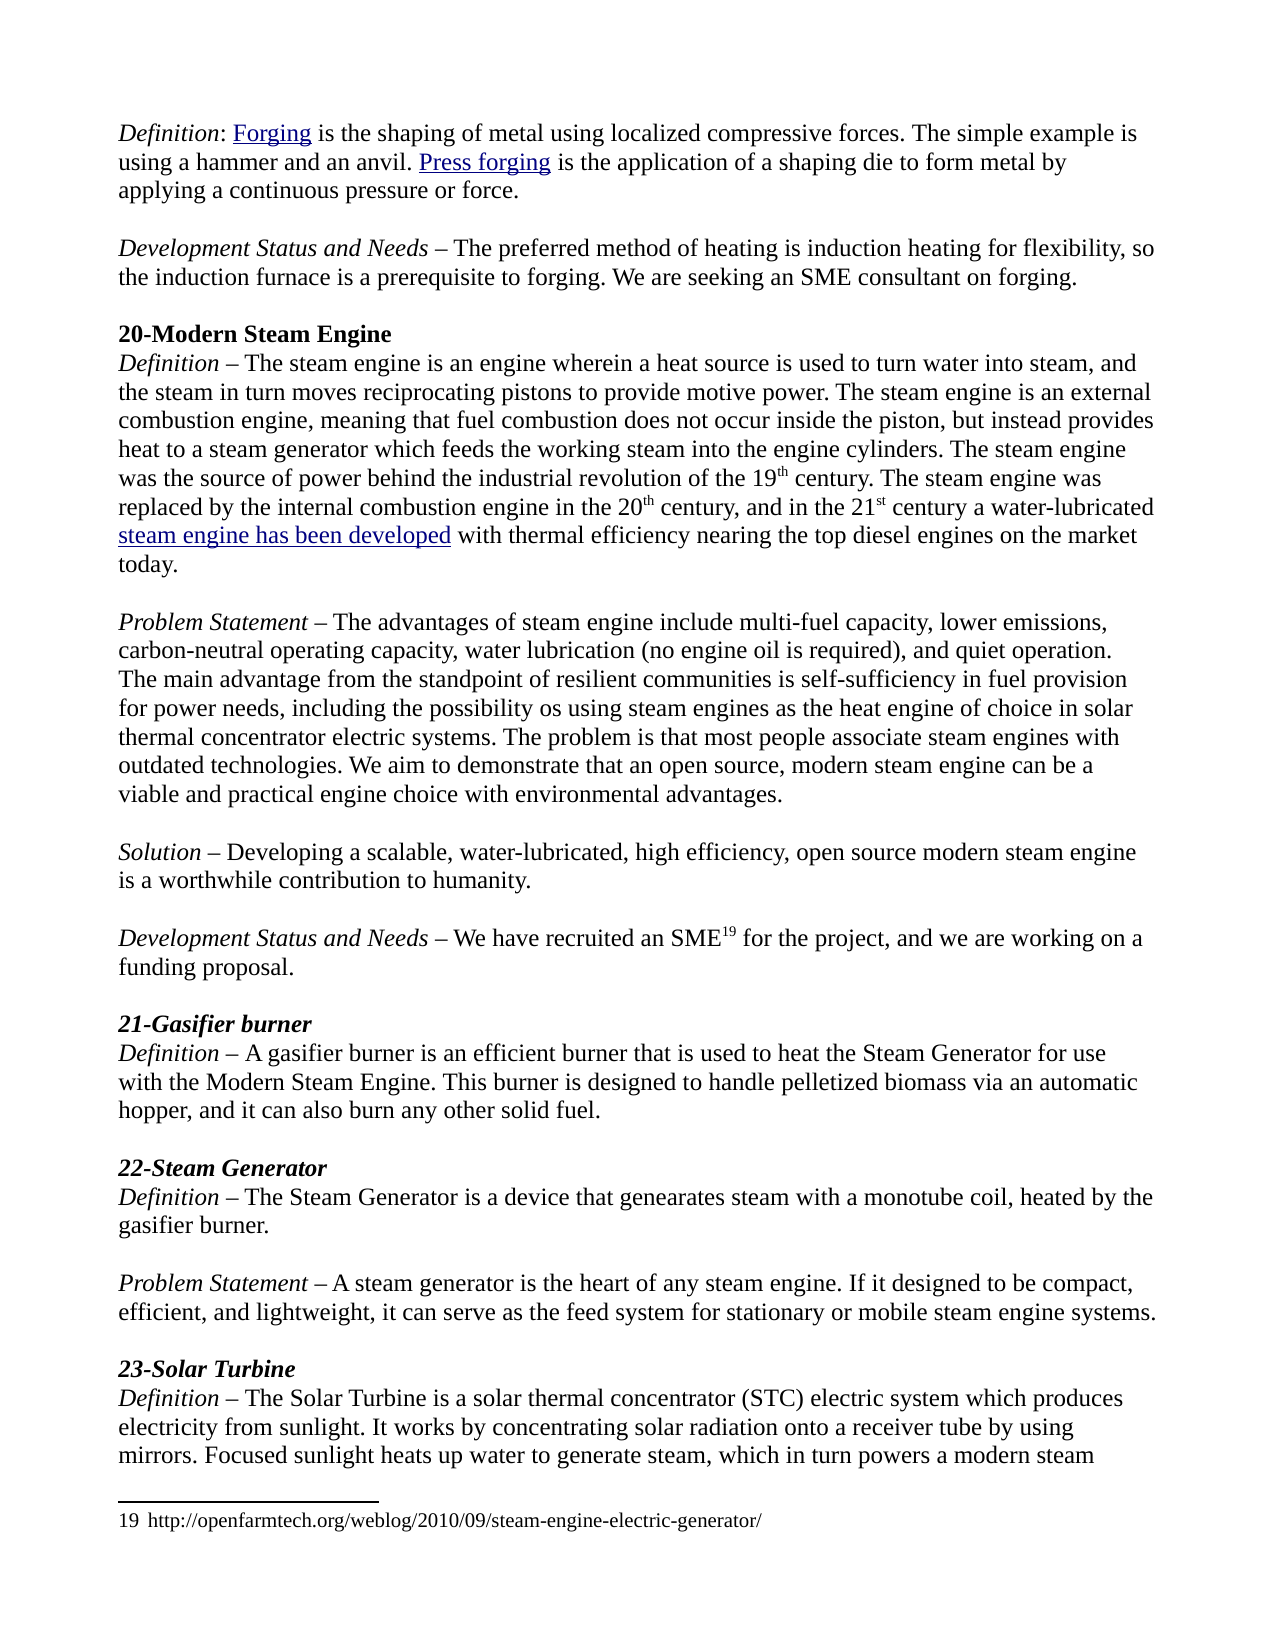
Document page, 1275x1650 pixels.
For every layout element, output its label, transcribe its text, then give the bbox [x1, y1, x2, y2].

text Development Status and Needs – The preferred method of heating is induction heating for flexibility, so the induction furnace is a prerequisite to forging. We are seeking an SME consultant on forging. [118, 233, 1157, 291]
text Solution – Developing a scalable, water-lubricated, high efficiency, open source modern steam engine is a worthwhile contribution to humanity. [118, 837, 1157, 894]
text Definition – A gasifier burner is an efficient burner that is used to heat the Steam Generator for use with the Modern Steam Engine. This burner is designed to handle pelletized biomass via an automatic hopper, and it can also burn any other solid fuel. [118, 1038, 1157, 1124]
text 23-Solar Turbine [118, 1354, 1157, 1383]
text Development Status and Needs – We have recruited an SME for the project, and we are working on a funding proposal. [118, 923, 1157, 981]
text Problem Statement – The advantages of steam engine include multi-fuel capacity, lower emissions, carbon-neutral operating capacity, water lubrication (no engine oil is required), and quiet operation. The main advantage from the standpoint of resilient communities is self-sufficiency in fuel provision for power needs, including the possibility os using steam engines as the heat engine of choice in solar thermal concentrator electric systems. The problem is that most people associate steam engines with outdated technologies. We aim to demonstrate that an open source, modern steam engine can be a viable and practical engine choice with environmental advantages. [118, 607, 1157, 808]
text http://openfarmtech.org/weblog/2010/09/steam-engine-electric-generator/ [118, 1508, 1157, 1532]
text Definition – The Solar Turbine is a solar thermal concentrator (STC) electric system which produces electricity from sunlight. It works by concentrating solar radiation onto a receiver tube by using mirrors. Focused sunlight heats up water to generate steam, which in turn powers a modern steam [118, 1383, 1157, 1469]
text Definition – The Steam Generator is a device that genearates steam with a monotube coil, heated by the gasifier burner. [118, 1182, 1157, 1239]
text Problem Statement – A steam generator is the heart of any steam engine. If it designed to be compact, efficient, and lightweight, it can serve as the feed system for stationary or mobile steam engine systems. [118, 1268, 1157, 1326]
text Definition – The steam engine is an engine wherein a heat source is used to turn water into steam, and the steam in turn moves reciprocating pistons to provide motive power. The steam engine is an external combustion engine, meaning that fuel combustion does not occur inside the piston, but instead provides heat to a steam generator which feeds the working steam into the engine cylinders. The steam engine was the source of power behind the industrial revolution of the 19th century. The steam engine was replaced by the internal combustion engine in the 20th century, and in the 21st century a water-lubricated steam engine has been developed with thermal efficiency nearing the top diesel engines on the market today. [118, 348, 1157, 578]
text 21-Gasifier burner [118, 1009, 1157, 1038]
text Definition: Forging is the shaping of metal using localized compressive forces. The simple example is using a hammer and an anvil. Press forging is the application of a shaping die to form metal by applying a continuous pressure or force. [118, 118, 1157, 204]
text 20-Modern Steam Engine [118, 319, 1157, 348]
text 22-Steam Generator [118, 1153, 1157, 1182]
